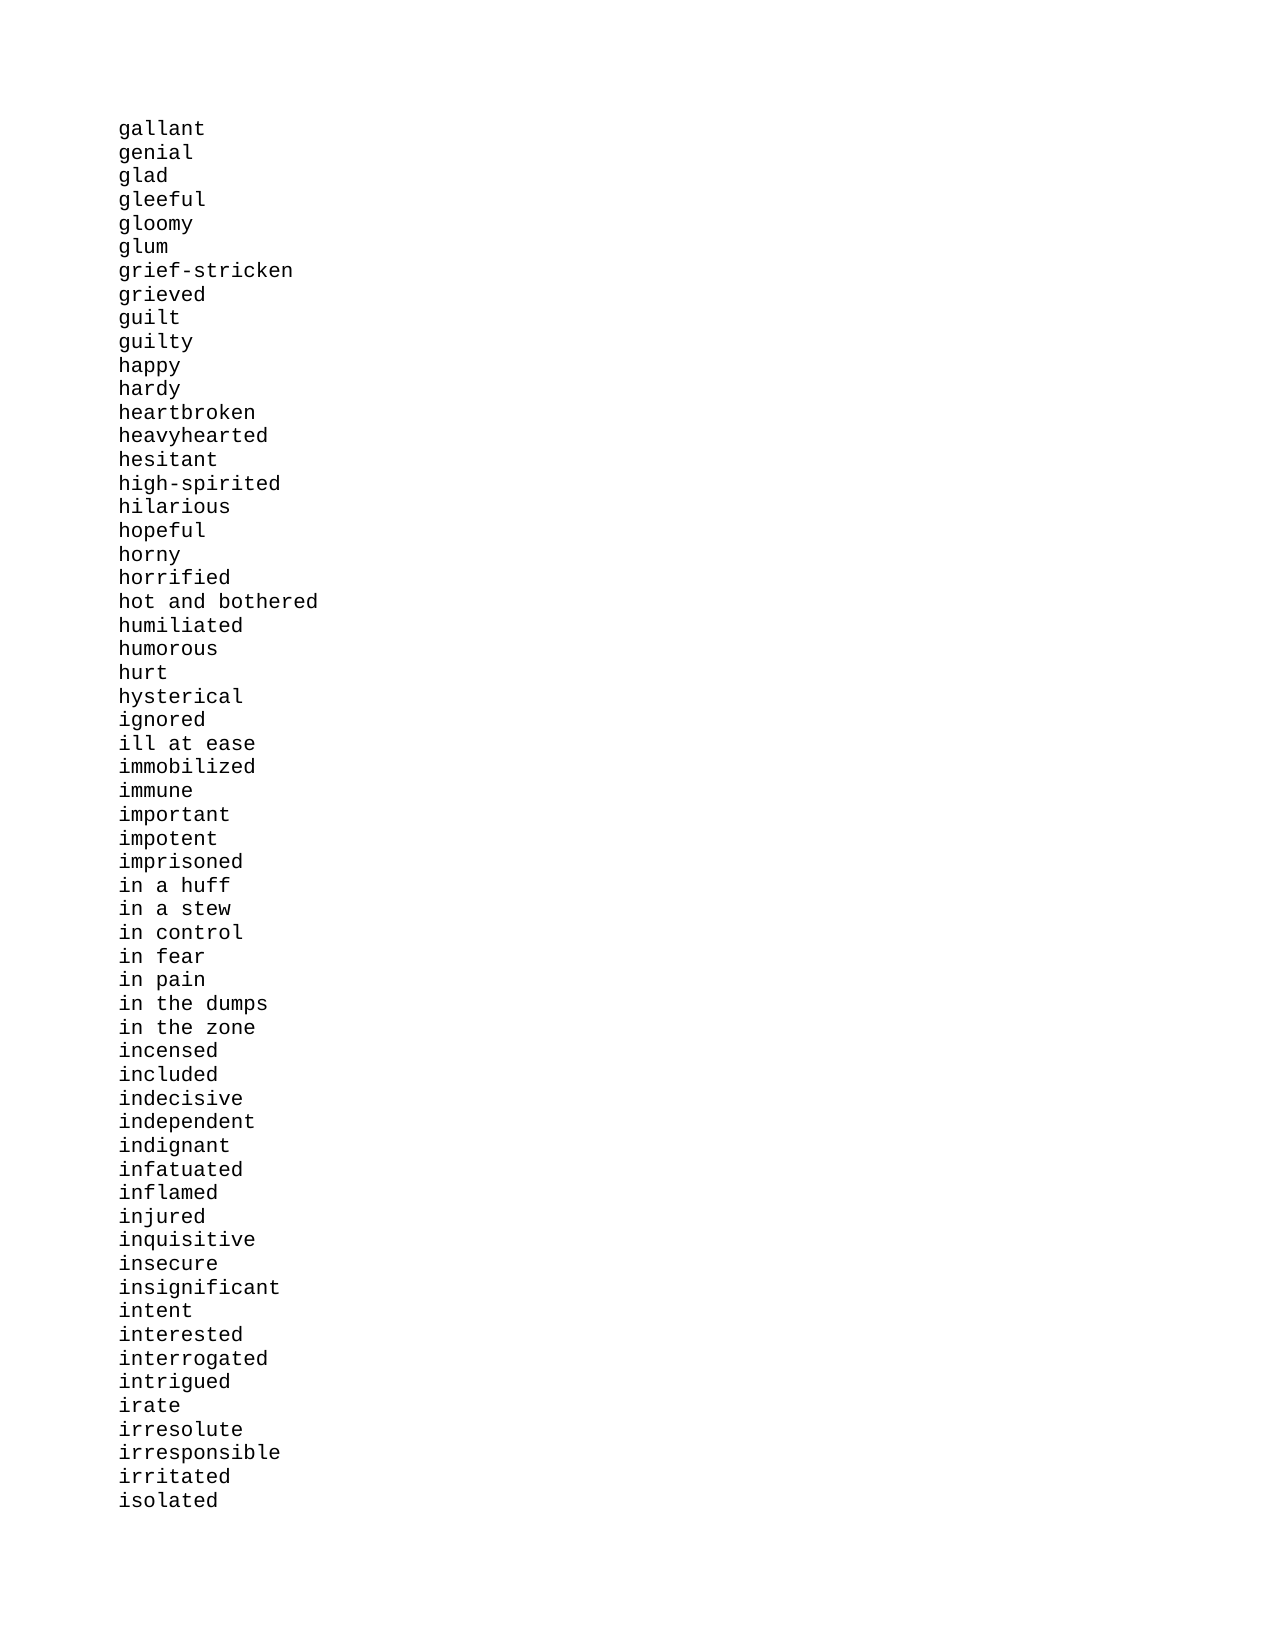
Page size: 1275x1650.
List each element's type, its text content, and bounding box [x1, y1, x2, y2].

text horny [118, 544, 1157, 567]
text interested [118, 1324, 1157, 1348]
text in fear [118, 946, 1157, 969]
text guilty [118, 331, 1157, 354]
text hysterical [118, 686, 1157, 709]
text gallant [118, 118, 1157, 142]
text in a huff [118, 875, 1157, 898]
text immobilized [118, 757, 1157, 780]
text grieved [118, 284, 1157, 307]
text grief-stricken [118, 260, 1157, 284]
text hurt [118, 662, 1157, 686]
text heartbroken [118, 402, 1157, 426]
text hilarious [118, 496, 1157, 520]
text horrified [118, 567, 1157, 591]
text high-spirited [118, 473, 1157, 496]
text infatuated [118, 1158, 1157, 1182]
text gleeful [118, 189, 1157, 213]
text heavyhearted [118, 426, 1157, 449]
text included [118, 1064, 1157, 1088]
text insecure [118, 1253, 1157, 1277]
text in a stew [118, 898, 1157, 922]
text glum [118, 236, 1157, 260]
text irresponsible [118, 1442, 1157, 1466]
text gloomy [118, 213, 1157, 236]
text interrogated [118, 1348, 1157, 1371]
text intrigued [118, 1371, 1157, 1395]
text injured [118, 1206, 1157, 1229]
text irresolute [118, 1419, 1157, 1442]
text in pain [118, 969, 1157, 993]
text irritated [118, 1466, 1157, 1489]
text hopeful [118, 520, 1157, 544]
text humorous [118, 638, 1157, 662]
text independent [118, 1111, 1157, 1135]
text isolated [118, 1489, 1157, 1513]
text in control [118, 922, 1157, 946]
text in the zone [118, 1017, 1157, 1040]
text intent [118, 1300, 1157, 1324]
text inquisitive [118, 1229, 1157, 1253]
text glad [118, 165, 1157, 189]
text indignant [118, 1135, 1157, 1158]
text genial [118, 142, 1157, 165]
text irate [118, 1395, 1157, 1419]
text impotent [118, 827, 1157, 851]
text hardy [118, 378, 1157, 402]
text insignificant [118, 1277, 1157, 1300]
text inflamed [118, 1182, 1157, 1206]
text indecisive [118, 1088, 1157, 1111]
text humiliated [118, 615, 1157, 638]
text happy [118, 354, 1157, 378]
text incensed [118, 1040, 1157, 1064]
text guilt [118, 307, 1157, 331]
text in the dumps [118, 993, 1157, 1017]
text immune [118, 780, 1157, 804]
text imprisoned [118, 851, 1157, 875]
text ill at ease [118, 733, 1157, 757]
text hesitant [118, 449, 1157, 473]
text important [118, 804, 1157, 827]
text ignored [118, 709, 1157, 733]
text hot and bothered [118, 591, 1157, 615]
